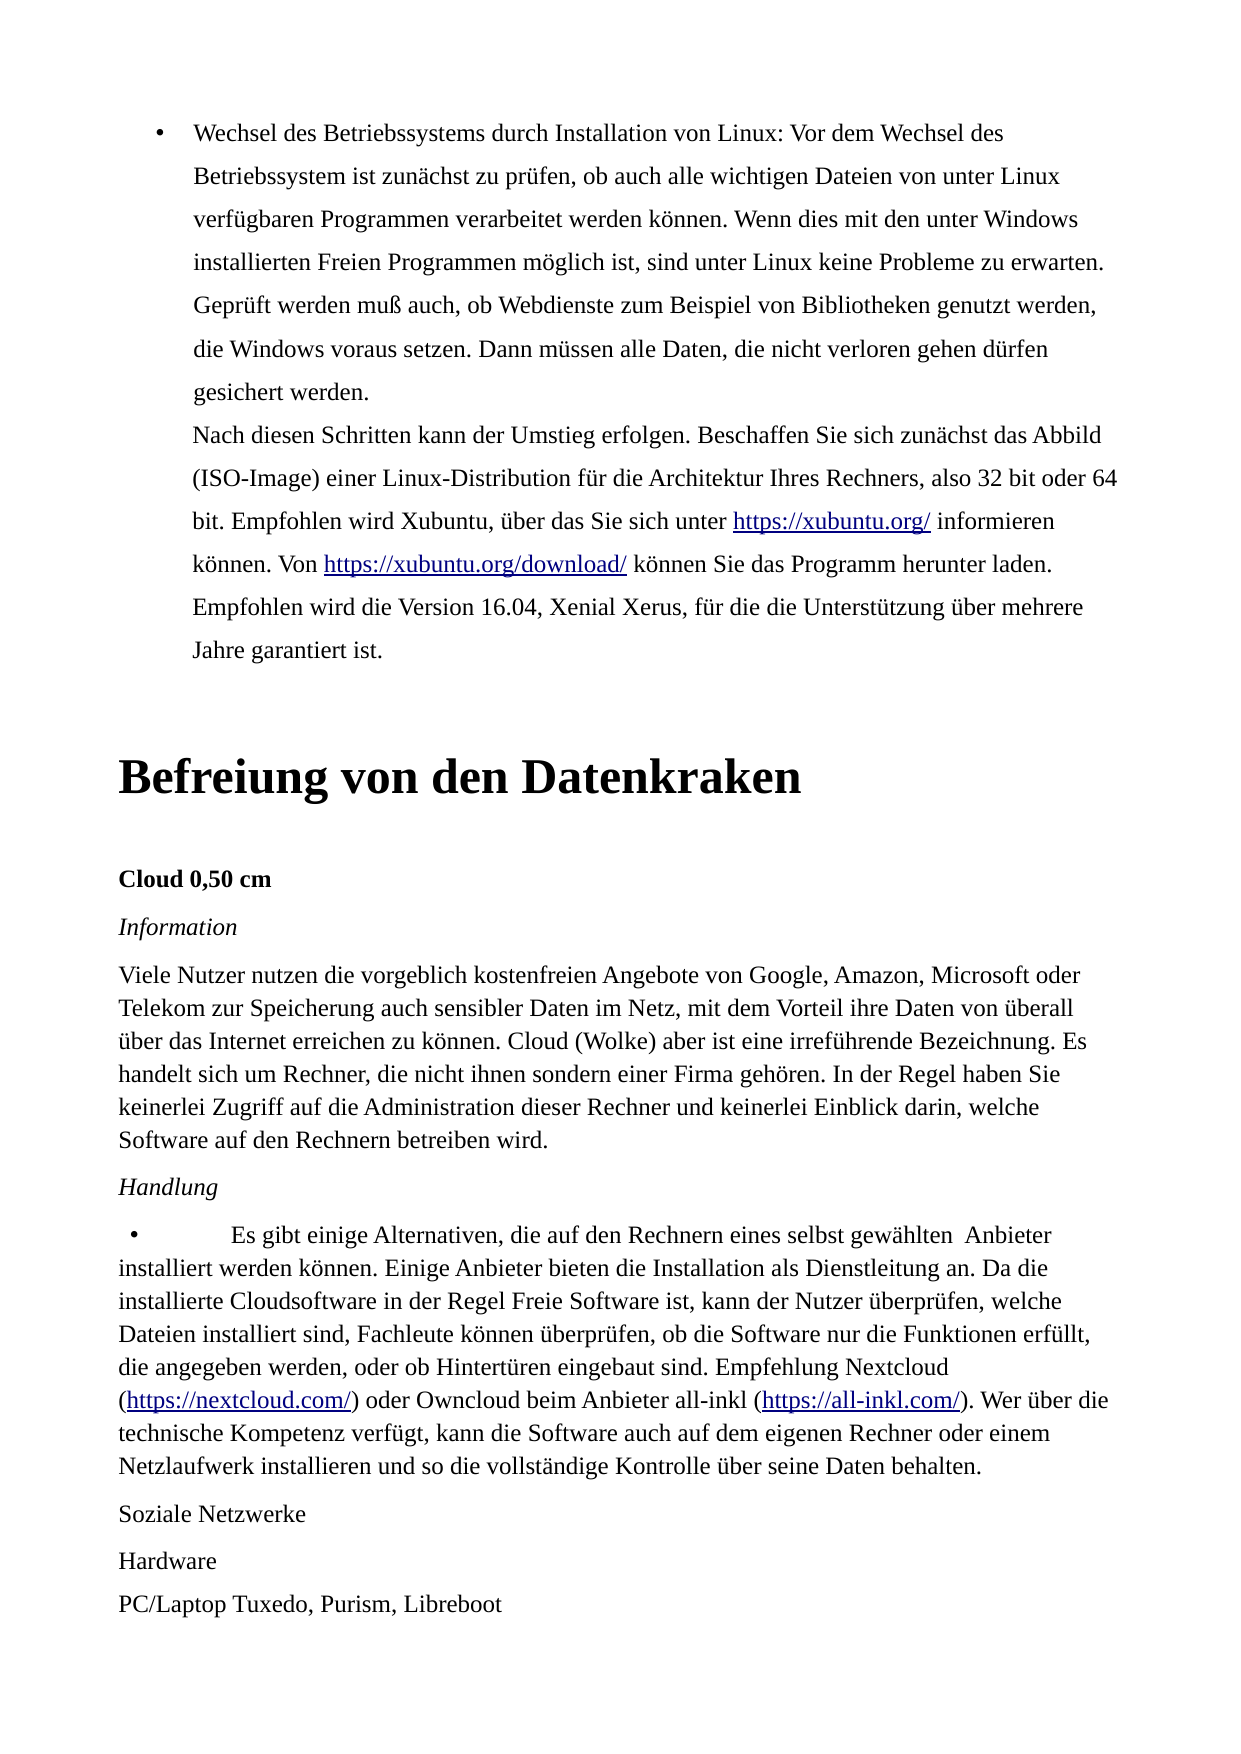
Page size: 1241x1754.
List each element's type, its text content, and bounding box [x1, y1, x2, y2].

subtitle Befreiung von den Datenkraken [118, 747, 1122, 804]
text Viele Nutzer nutzen die vorgeblich kostenfreien Angebote von Google, Amazon, Microsoft oder Telekom zur Speicherung auch sensibler Daten im Netz, mit dem Vorteil ihre Daten von überall über das Internet erreichen zu können. Cloud (Wolke) aber ist eine irreführende Bezeichnung. Es handelt sich um Rechner, die nicht ihnen sondern einer Firma gehören. In der Regel haben Sie keinerlei Zugriff auf die Administration dieser Rechner und keinerlei Einblick darin, welche Software auf den Rechnern betreiben wird. [118, 960, 1122, 1153]
text Soziale Netzwerke [118, 1499, 1122, 1527]
text Nach diesen Schritten kann der Umstieg erfolgen. Beschaffen Sie sich zunächst das Abbild (ISO-Image) einer Linux-Distribution für die Architektur Ihres Rechners, also 32 bit oder 64 bit. Empfohlen wird Xubuntu, über das Sie sich unter https://xubuntu.org/ informieren können. Von https://xubuntu.org/download/ können Sie das Programm herunter laden. Empfohlen wird die Version 16.04, Xenial Xerus, für die die Unterstützung über mehrere Jahre garantiert ist. [118, 420, 1122, 664]
list Es gibt einige Alternativen, die auf den Rechnern eines selbst gewählten Anbieter installiert werden können. Einige Anbieter bieten die Installation als Dienstleitung an. Da die installierte Cloudsoftware in der Regel Freie Software ist, kann der Nutzer überprüfen, welche Dateien installiert sind, Fachleute können überprüfen, ob die Software nur die Funktionen erfüllt, die angegeben werden, oder ob Hintertüren eingebaut sind. Empfehlung Nextcloud (https://nextcloud.com/) oder Owncloud beim Anbieter all-inkl (https://all-inkl.com/). Wer über die technische Kompetenz verfügt, kann die Software auch auf dem eigenen Rechner oder einem Netzlaufwerk installieren und so die vollständige Kontrolle über seine Daten behalten. [118, 1220, 1122, 1480]
text Cloud 0,50 cm [118, 864, 1122, 893]
list Wechsel des Betriebssystems durch Installation von Linux: Vor dem Wechsel des Betriebssystem ist zunächst zu prüfen, ob auch alle wichtigen Dateien von unter Linux verfügbaren Programmen verarbeitet werden können. Wenn dies mit den unter Windows installierten Freien Programmen möglich ist, sind unter Linux keine Probleme zu erwarten. Geprüft werden muß auch, ob Webdienste zum Beispiel von Bibliotheken genutzt werden, die Windows voraus setzen. Dann müssen alle Daten, die nicht verloren gehen dürfen gesichert werden. [156, 118, 1122, 406]
text Handlung [118, 1172, 1122, 1201]
text PC/Laptop Tuxedo, Purism, Libreboot [118, 1589, 1122, 1618]
text Information [118, 912, 1122, 941]
text Hardware [118, 1546, 1122, 1575]
